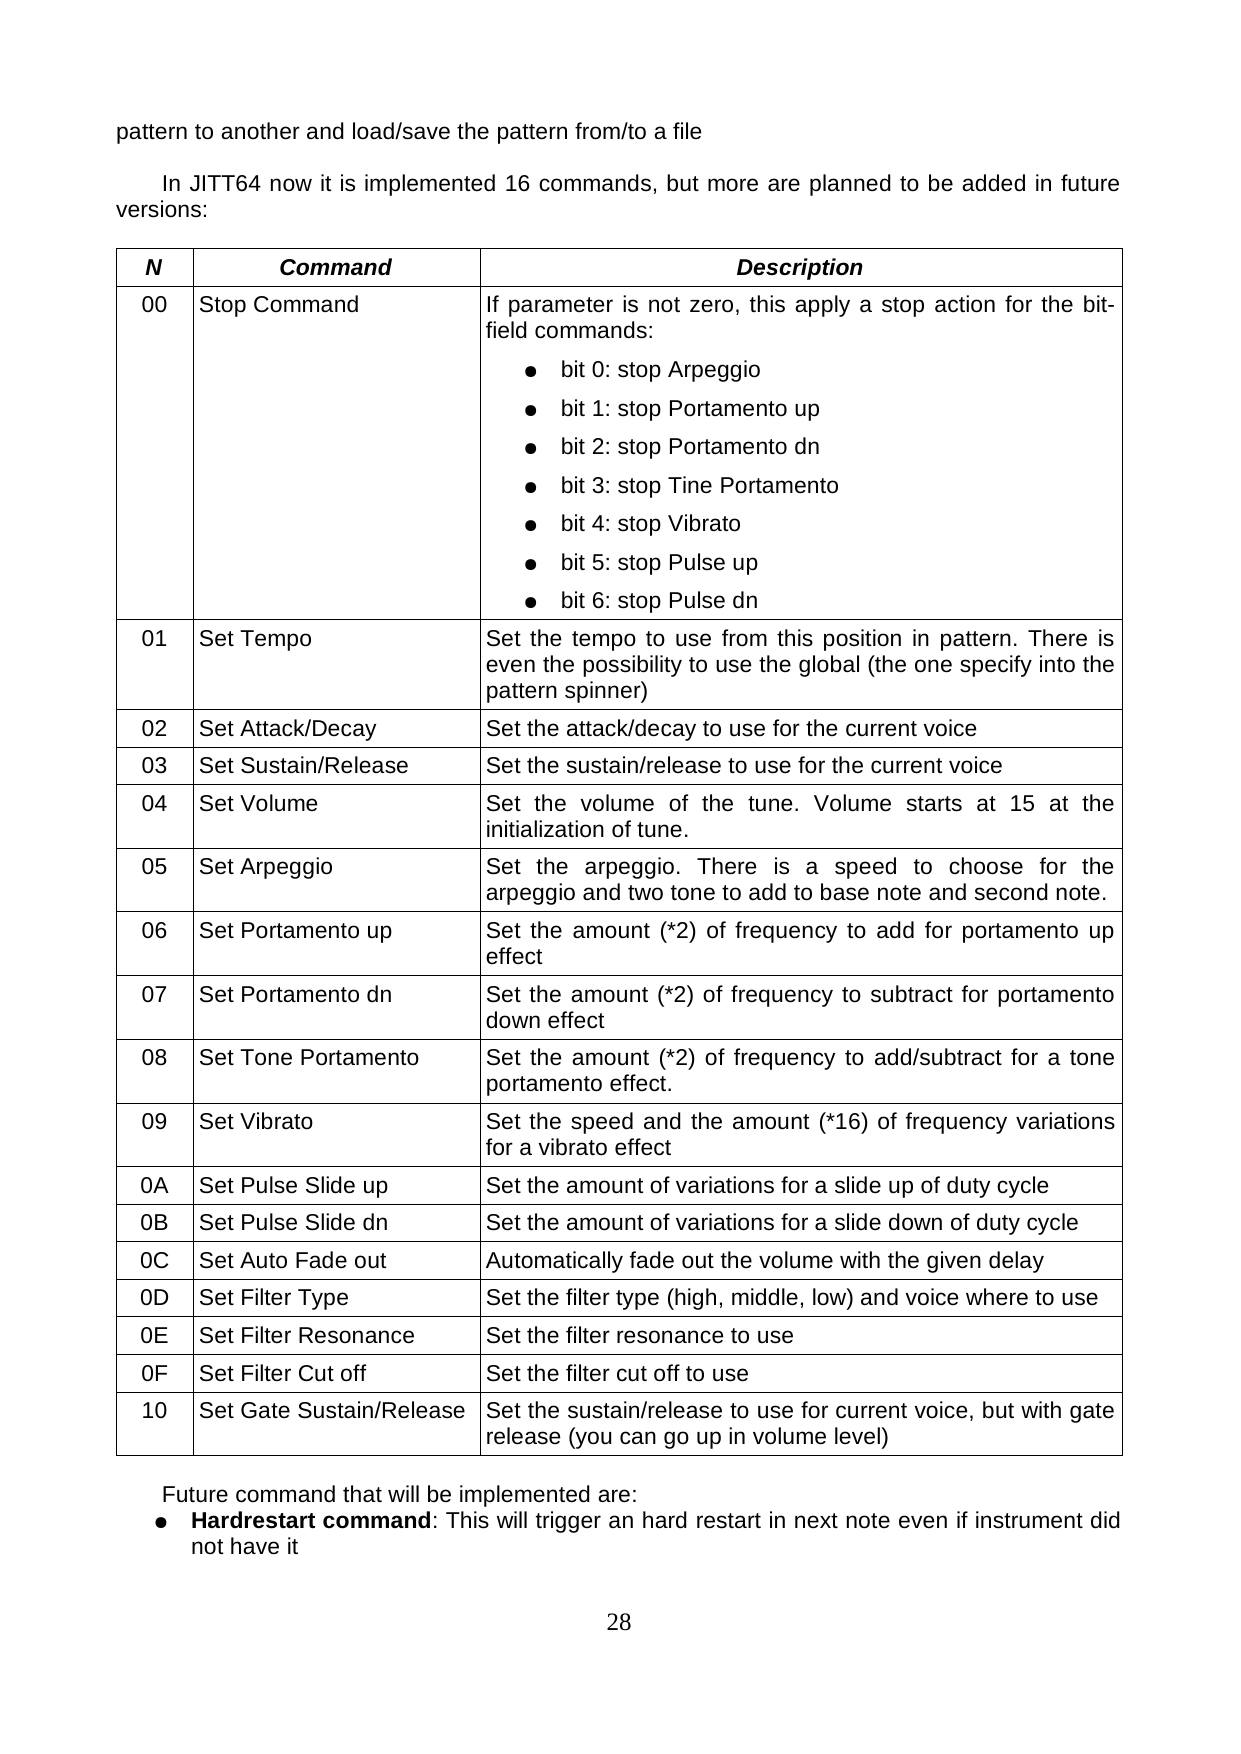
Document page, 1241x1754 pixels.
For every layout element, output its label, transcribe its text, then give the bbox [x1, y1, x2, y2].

table_cell 0D [117, 1280, 193, 1316]
table_cell Set Sustain/Release [194, 748, 480, 784]
table_cell Set Pulse Slide up [194, 1167, 480, 1204]
table_header N [117, 249, 193, 286]
table_cell Set the sustain/release to use for the current voice [481, 748, 1122, 784]
table_header Command [194, 249, 480, 286]
table_cell Set the speed and the amount (*16) of frequency variations for a vibrato effect [481, 1104, 1122, 1166]
table_cell Set the sustain/release to use for current voice, but with gate release (you can go up in volume level) [481, 1393, 1122, 1455]
table_cell Set the amount (*2) of frequency to add for portamento up effect [481, 912, 1122, 975]
table_cell Set the filter cut off to use [481, 1355, 1122, 1392]
table_cell Set Tempo [194, 620, 480, 709]
table_cell Set Attack/Decay [194, 710, 480, 747]
table_cell Set the amount (*2) of frequency to subtract for portamento down effect [481, 976, 1122, 1039]
table_cell Set Arpeggio [194, 849, 480, 911]
table_cell Set the amount of variations for a slide up of duty cycle [481, 1167, 1122, 1204]
table_cell Set Tone Portamento [194, 1040, 480, 1103]
table_cell Set the filter resonance to use [481, 1317, 1122, 1354]
table_cell 00 [117, 287, 193, 619]
table_cell Set Portamento dn [194, 976, 480, 1039]
table_header Description [481, 249, 1122, 286]
table_cell 02 [117, 710, 193, 747]
table_cell Stop Command [194, 287, 480, 619]
table_cell 0F [117, 1355, 193, 1392]
table_cell Set Filter Type [194, 1280, 480, 1316]
table_cell Automatically fade out the volume with the given delay [481, 1242, 1122, 1279]
table_cell 10 [117, 1393, 193, 1455]
table_cell Set Volume [194, 785, 480, 848]
table_cell 05 [117, 849, 193, 911]
table_cell 0A [117, 1167, 193, 1204]
table_cell Set Filter Cut off [194, 1355, 480, 1392]
table_cell 09 [117, 1104, 193, 1166]
table_cell 0E [117, 1317, 193, 1354]
list Hardrestart command: This will trigger an hard restart in next note even if instrument did not have it [153, 1508, 1122, 1560]
table_cell Set the attack/decay to use for the current voice [481, 710, 1122, 747]
table_cell Set Gate Sustain/Release [194, 1393, 480, 1455]
table_cell 0C [117, 1242, 193, 1279]
table_cell Set the volume of the tune. Volume starts at 15 at the initialization of tune. [481, 785, 1122, 848]
table_cell Set the amount (*2) of frequency to add/subtract for a tone portamento effect. [481, 1040, 1122, 1103]
text pattern to another and load/save the pattern from/to a file [116, 118, 1122, 144]
table_cell Set the filter type (high, middle, low) and voice where to use [481, 1280, 1122, 1316]
table_cell Set Vibrato [194, 1104, 480, 1166]
table_cell If parameter is not zero, this apply a stop action for the bit-field commands: bit 0: stop Arpeggio bit 1: stop Portamento up bit 2: stop Portamento dn bit 3: stop Tine Portamento bit 4: stop Vibrato bit 5: stop Pulse up bit 6: stop Pulse dn [481, 287, 1122, 619]
table_cell 08 [117, 1040, 193, 1103]
table_cell 03 [117, 748, 193, 784]
table_cell Set the tempo to use from this position in pattern. There is even the possibility to use the global (the one specify into the pattern spinner) [481, 620, 1122, 709]
table_cell Set Filter Resonance [194, 1317, 480, 1354]
table_cell 04 [117, 785, 193, 848]
table_cell 06 [117, 912, 193, 975]
text Future command that will be implemented are: [116, 1482, 1122, 1508]
table_cell 01 [117, 620, 193, 709]
text In JITT64 now it is implemented 16 commands, but more are planned to be added in future versions: [116, 170, 1122, 222]
table_cell 07 [117, 976, 193, 1039]
table_cell Set the amount of variations for a slide down of duty cycle [481, 1205, 1122, 1241]
table_cell 0B [117, 1205, 193, 1241]
table_cell Set Portamento up [194, 912, 480, 975]
table_cell Set Pulse Slide dn [194, 1205, 480, 1241]
table_cell Set Auto Fade out [194, 1242, 480, 1279]
table_cell Set the arpeggio. There is a speed to choose for the arpeggio and two tone to add to base note and second note. [481, 849, 1122, 911]
